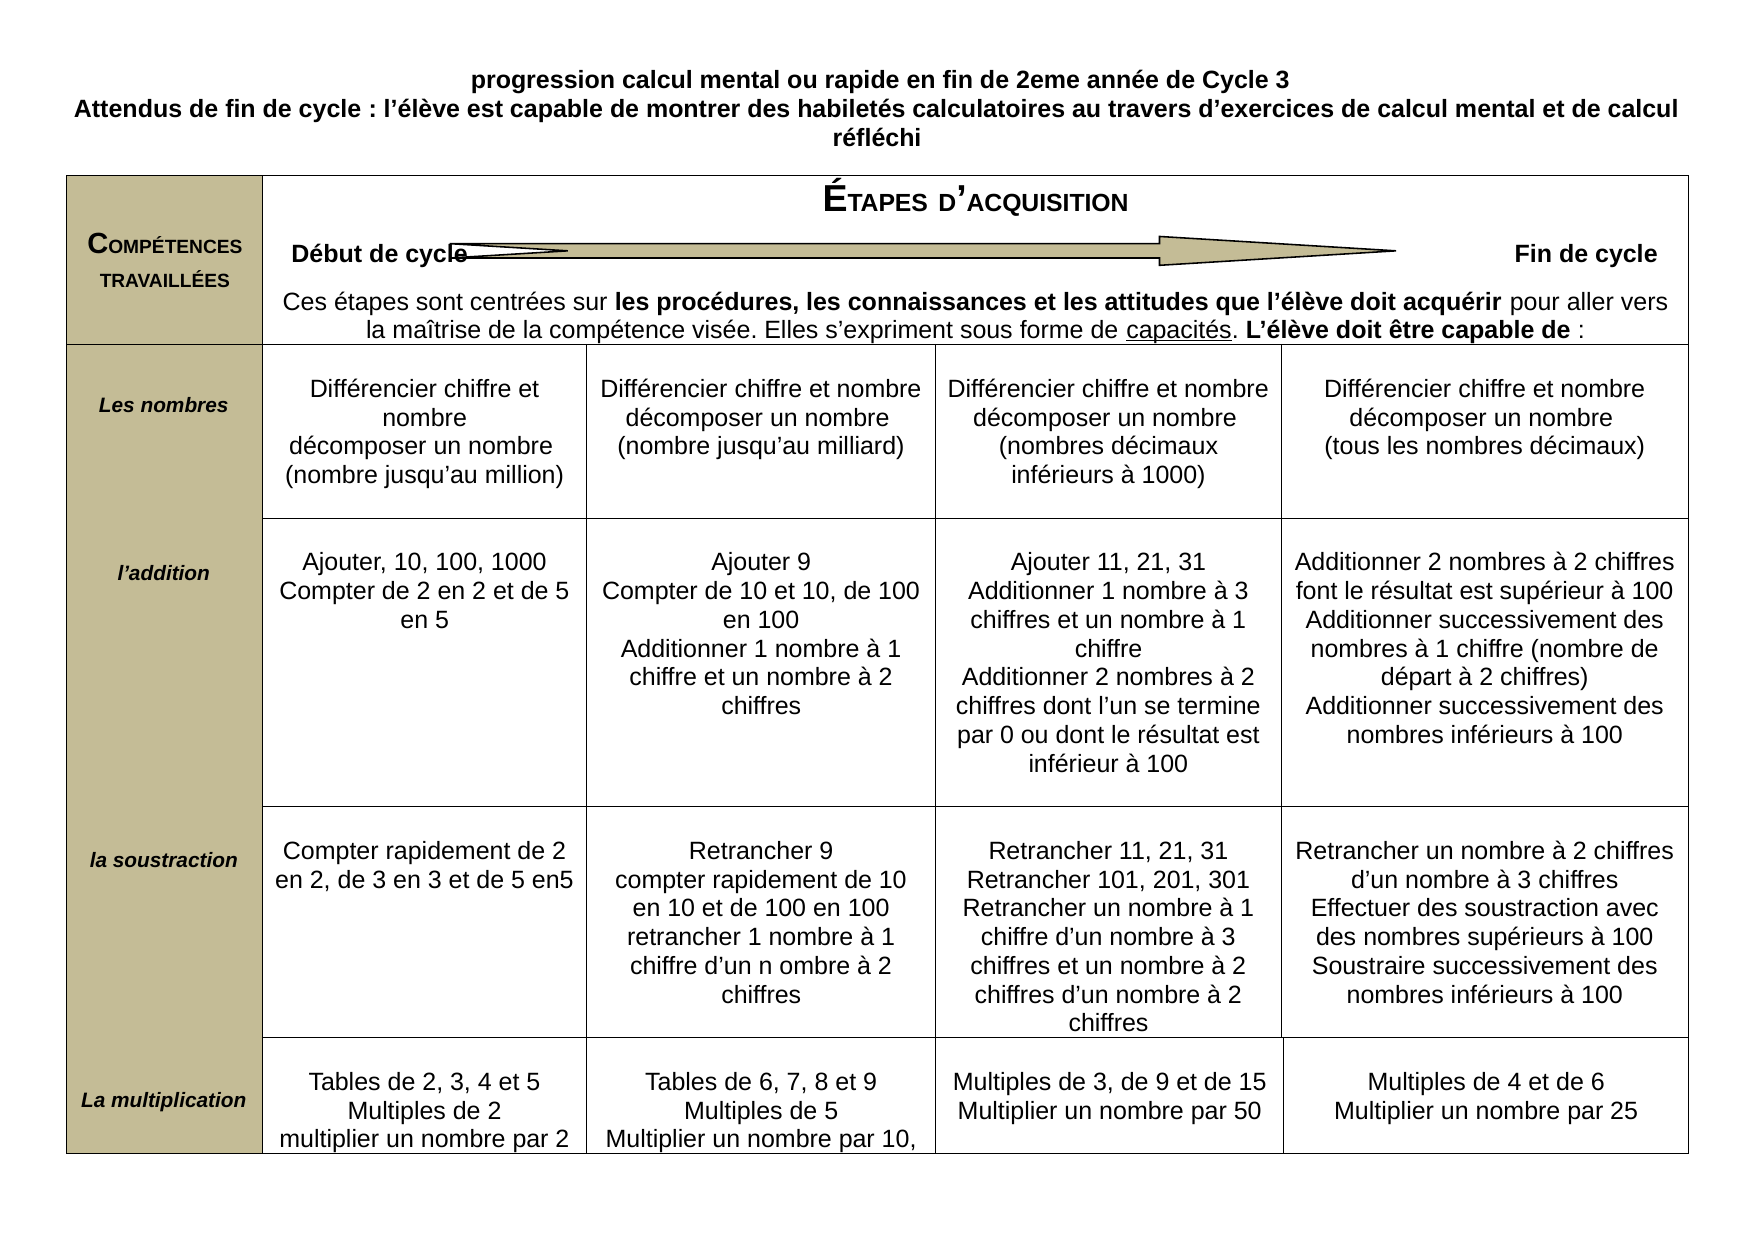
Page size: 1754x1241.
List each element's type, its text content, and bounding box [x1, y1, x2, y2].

table_header Étapes d’acquisition Début de cycle Fin de cycle Ces étapes sont centrées sur les procédures, les connaissances et les attitudes que l’élève doit acquérir pour aller vers la maîtrise de la compétence visée. Elles s’expriment sous forme de capacités. L’élève doit être capable de : [263, 176, 1688, 344]
table_cell Compter rapidement de 2 en 2, de 3 en 3 et de 5 en5 [263, 807, 586, 1037]
table_cell Différencier chiffre et nombre décomposer un nombre (nombres décimaux inférieurs à 1000) [936, 345, 1281, 517]
text progression calcul mental ou rapide en fin de 2eme année de Cycle 3 [65, 65, 1689, 94]
table_header Compétences travaillées [67, 176, 262, 344]
table_cell Ajouter 9 Compter de 10 et 10, de 100 en 100 Additionner 1 nombre à 1 chiffre et un nombre à 2 chiffres [587, 519, 935, 806]
table_cell Les nombres l’addition la soustraction La multiplication [67, 345, 262, 1153]
table_cell Différencier chiffre et nombre décomposer un nombre (tous les nombres décimaux) [1282, 345, 1688, 517]
table_cell Retrancher 9 compter rapidement de 10 en 10 et de 100 en 100 retrancher 1 nombre à 1 chiffre d’un n ombre à 2 chiffres [587, 807, 935, 1037]
table_cell Retrancher un nombre à 2 chiffres d’un nombre à 3 chiffres Effectuer des soustraction avec des nombres supérieurs à 100 Soustraire successivement des nombres inférieurs à 100 [1282, 807, 1688, 1037]
text Attendus de fin de cycle : l’élève est capable de montrer des habiletés calculatoires au travers d’exercices de calcul mental et de calcul réfléchi [65, 94, 1689, 151]
table_cell Multiples de 3, de 9 et de 15 Multiplier un nombre par 50 [936, 1038, 1283, 1153]
table_cell Tables de 6, 7, 8 et 9 Multiples de 5 Multiplier un nombre par 10, [587, 1038, 935, 1153]
table_cell Tables de 2, 3, 4 et 5 Multiples de 2 multiplier un nombre par 2 [263, 1038, 586, 1153]
table_cell Différencier chiffre et nombre décomposer un nombre (nombre jusqu’au million) [263, 345, 586, 517]
table_cell Différencier chiffre et nombre décomposer un nombre (nombre jusqu’au milliard) [587, 345, 935, 517]
table_cell Additionner 2 nombres à 2 chiffres font le résultat est supérieur à 100 Additionner successivement des nombres à 1 chiffre (nombre de départ à 2 chiffres) Additionner successivement des nombres inférieurs à 100 [1282, 519, 1688, 806]
table_cell Multiples de 4 et de 6 Multiplier un nombre par 25 [1284, 1038, 1688, 1153]
table_cell Ajouter, 10, 100, 1000 Compter de 2 en 2 et de 5 en 5 [263, 519, 586, 806]
table_cell Retrancher 11, 21, 31 Retrancher 101, 201, 301 Retrancher un nombre à 1 chiffre d’un nombre à 3 chiffres et un nombre à 2 chiffres d’un nombre à 2 chiffres [936, 807, 1281, 1037]
table_cell Ajouter 11, 21, 31 Additionner 1 nombre à 3 chiffres et un nombre à 1 chiffre Additionner 2 nombres à 2 chiffres dont l’un se termine par 0 ou dont le résultat est inférieur à 100 [936, 519, 1281, 806]
